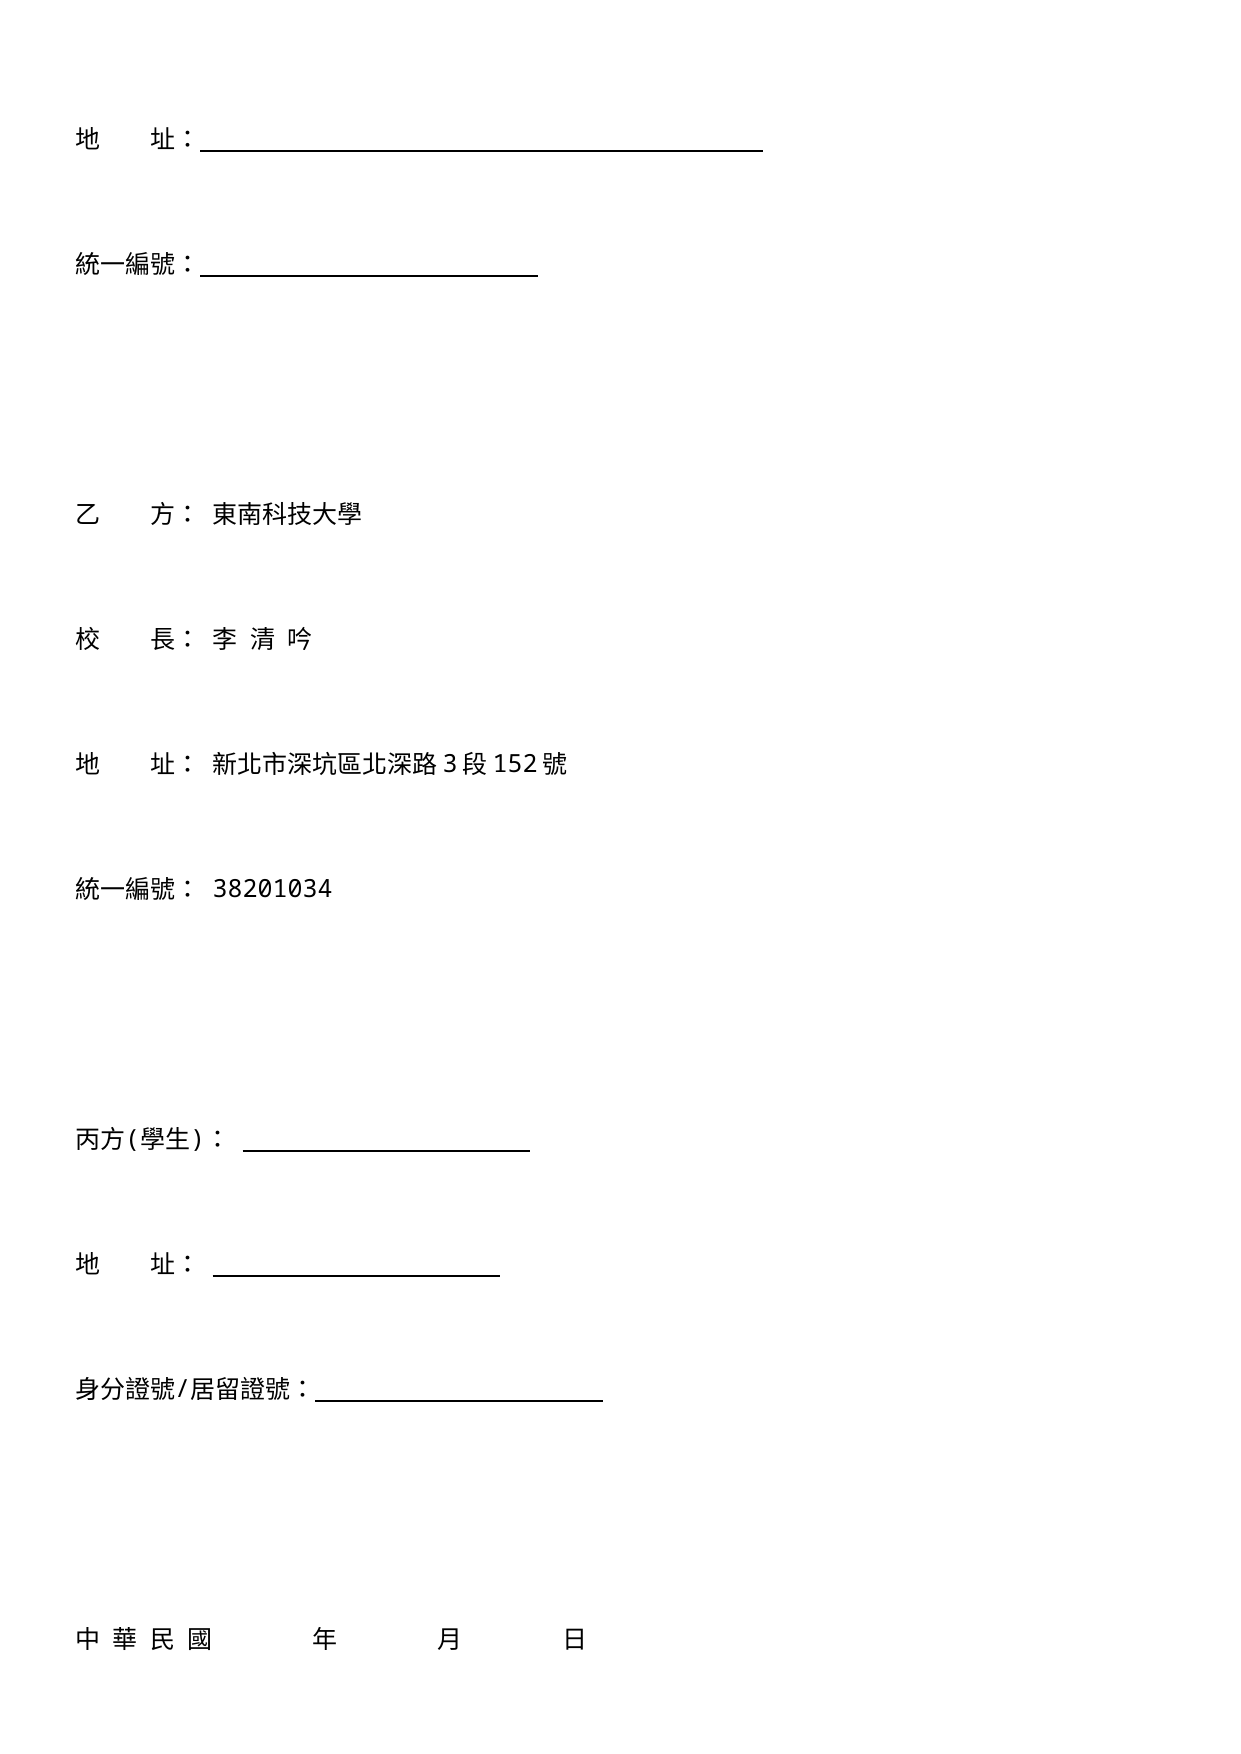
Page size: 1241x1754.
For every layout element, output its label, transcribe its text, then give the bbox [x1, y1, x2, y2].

text 統一編號： [75, 221, 1165, 283]
text 地 址： 新北市深坑區北深路3段152號 [75, 721, 1165, 783]
text 統一編號： 38201034 [75, 846, 1165, 908]
text 丙方(學生)： [75, 1096, 1165, 1158]
text 地 址： [75, 96, 1165, 158]
text 乙 方： 東南科技大學 [75, 471, 1165, 533]
text 校 長： 李 清 吟 [75, 596, 1165, 658]
text 身分證號/居留證號： [75, 1346, 1165, 1408]
text 地 址： [75, 1221, 1165, 1283]
text 中 華 民 國 年 月 日 [75, 1596, 1165, 1658]
